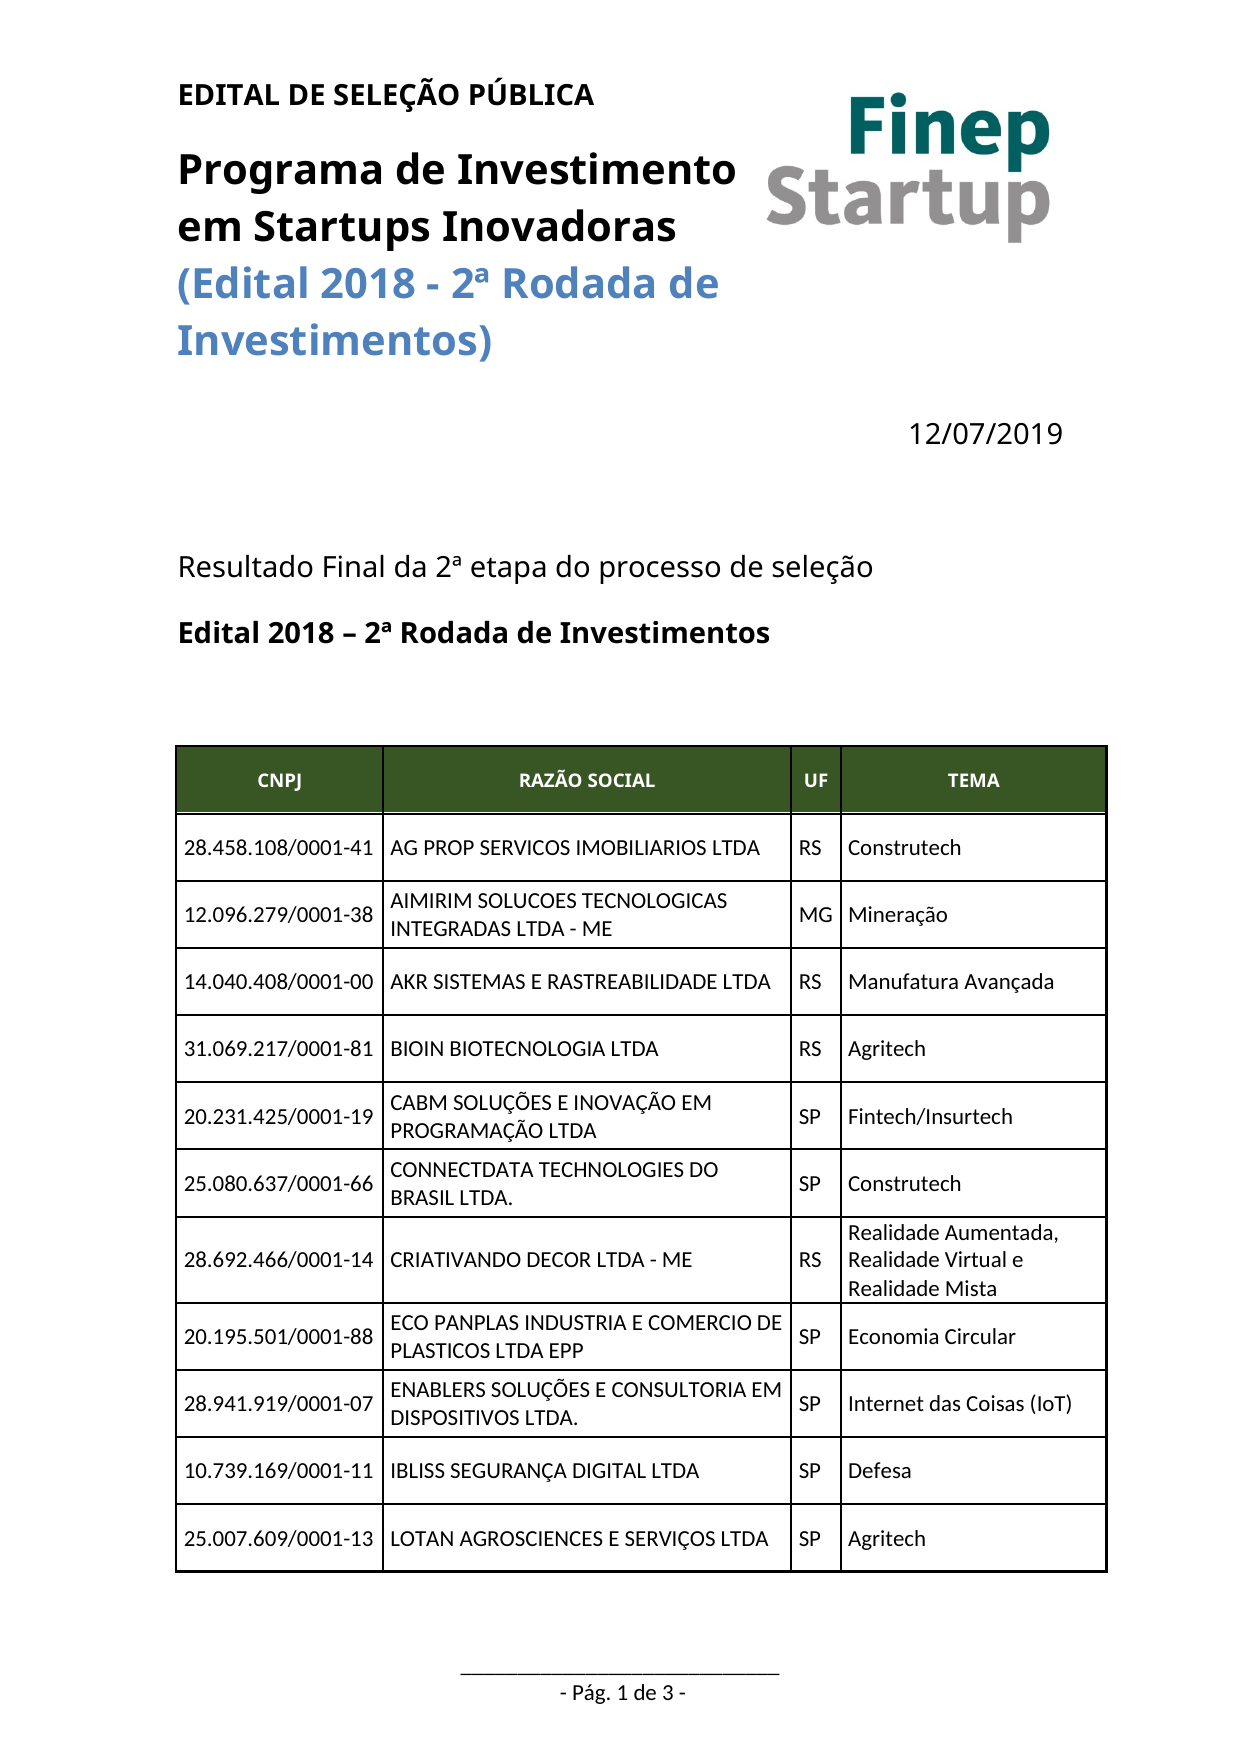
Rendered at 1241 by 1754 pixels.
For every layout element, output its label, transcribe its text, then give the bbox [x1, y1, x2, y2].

table_header TEMA [842, 747, 1105, 812]
table_cell 25.007.609/0001-13 [177, 1505, 382, 1570]
text EDITAL DE SELEÇÃO PÚBLICA [177, 74, 750, 113]
table_cell SP [792, 1150, 840, 1216]
text Programa de Investimento [177, 140, 750, 197]
table_cell AG PROP SERVICOS IMOBILIARIOS LTDA [384, 815, 790, 879]
table_cell Fintech/Insurtech [842, 1083, 1105, 1148]
table_header CNPJ [177, 747, 382, 812]
table_cell Construtech [842, 815, 1105, 879]
text Resultado Final da 2ª etapa do processo de seleção [177, 546, 1063, 586]
table_cell SP [792, 1438, 840, 1503]
table_cell CRIATIVANDO DECOR LTDA - ME [384, 1218, 790, 1302]
table_cell Internet das Coisas (IoT) [842, 1371, 1105, 1436]
table_cell 10.739.169/0001-11 [177, 1438, 382, 1503]
text (Edital 2018 - 2ª Rodada de Investimentos) [177, 254, 1063, 367]
table_cell SP [792, 1304, 840, 1369]
table_cell Economia Circular [842, 1304, 1105, 1369]
table_cell BIOIN BIOTECNOLOGIA LTDA [384, 1016, 790, 1081]
text 12/07/2019 [177, 367, 1063, 453]
table_cell 20.195.501/0001-88 [177, 1304, 382, 1369]
table_cell LOTAN AGROSCIENCES E SERVIÇOS LTDA [384, 1505, 790, 1570]
text Edital 2018 – 2ª Rodada de Investimentos [177, 612, 1063, 652]
table_cell RS [792, 949, 840, 1014]
table_cell MG [792, 882, 840, 947]
table_cell 20.231.425/0001-19 [177, 1083, 382, 1148]
table_cell CONNECTDATA TECHNOLOGIES DO BRASIL LTDA. [384, 1150, 790, 1216]
text em Startups Inovadoras [177, 197, 750, 254]
table_cell Construtech [842, 1150, 1105, 1216]
table_cell 12.096.279/0001-38 [177, 882, 382, 947]
table_header UF [792, 747, 840, 812]
table_cell RS [792, 1218, 840, 1302]
table_cell Agritech [842, 1505, 1105, 1570]
table_cell CABM SOLUÇÕES E INOVAÇÃO EM PROGRAMAÇÃO LTDA [384, 1083, 790, 1148]
table_cell 28.458.108/0001-41 [177, 815, 382, 879]
table_cell ECO PANPLAS INDUSTRIA E COMERCIO DE PLASTICOS LTDA EPP [384, 1304, 790, 1369]
table_cell RS [792, 1016, 840, 1081]
table_cell Agritech [842, 1016, 1105, 1081]
table_cell 14.040.408/0001-00 [177, 949, 382, 1014]
table_cell 31.069.217/0001-81 [177, 1016, 382, 1081]
table_cell Mineração [842, 882, 1105, 947]
table_cell 28.941.919/0001-07 [177, 1371, 382, 1436]
table_header RAZÃO SOCIAL [384, 747, 790, 812]
table_cell ENABLERS SOLUÇÕES E CONSULTORIA EM DISPOSITIVOS LTDA. [384, 1371, 790, 1436]
table_cell RS [792, 815, 840, 879]
table_cell 25.080.637/0001-66 [177, 1150, 382, 1216]
table_cell AIMIRIM SOLUCOES TECNOLOGICAS INTEGRADAS LTDA - ME [384, 882, 790, 947]
table_cell SP [792, 1371, 840, 1436]
table_cell Defesa [842, 1438, 1105, 1503]
table_cell AKR SISTEMAS E RASTREABILIDADE LTDA [384, 949, 790, 1014]
table_cell IBLISS SEGURANÇA DIGITAL LTDA [384, 1438, 790, 1503]
table_cell Realidade Aumentada, Realidade Virtual e Realidade Mista [842, 1218, 1105, 1302]
table_cell Manufatura Avançada [842, 949, 1105, 1014]
table_cell SP [792, 1505, 840, 1570]
table_cell 28.692.466/0001-14 [177, 1218, 382, 1302]
table_cell SP [792, 1083, 840, 1148]
